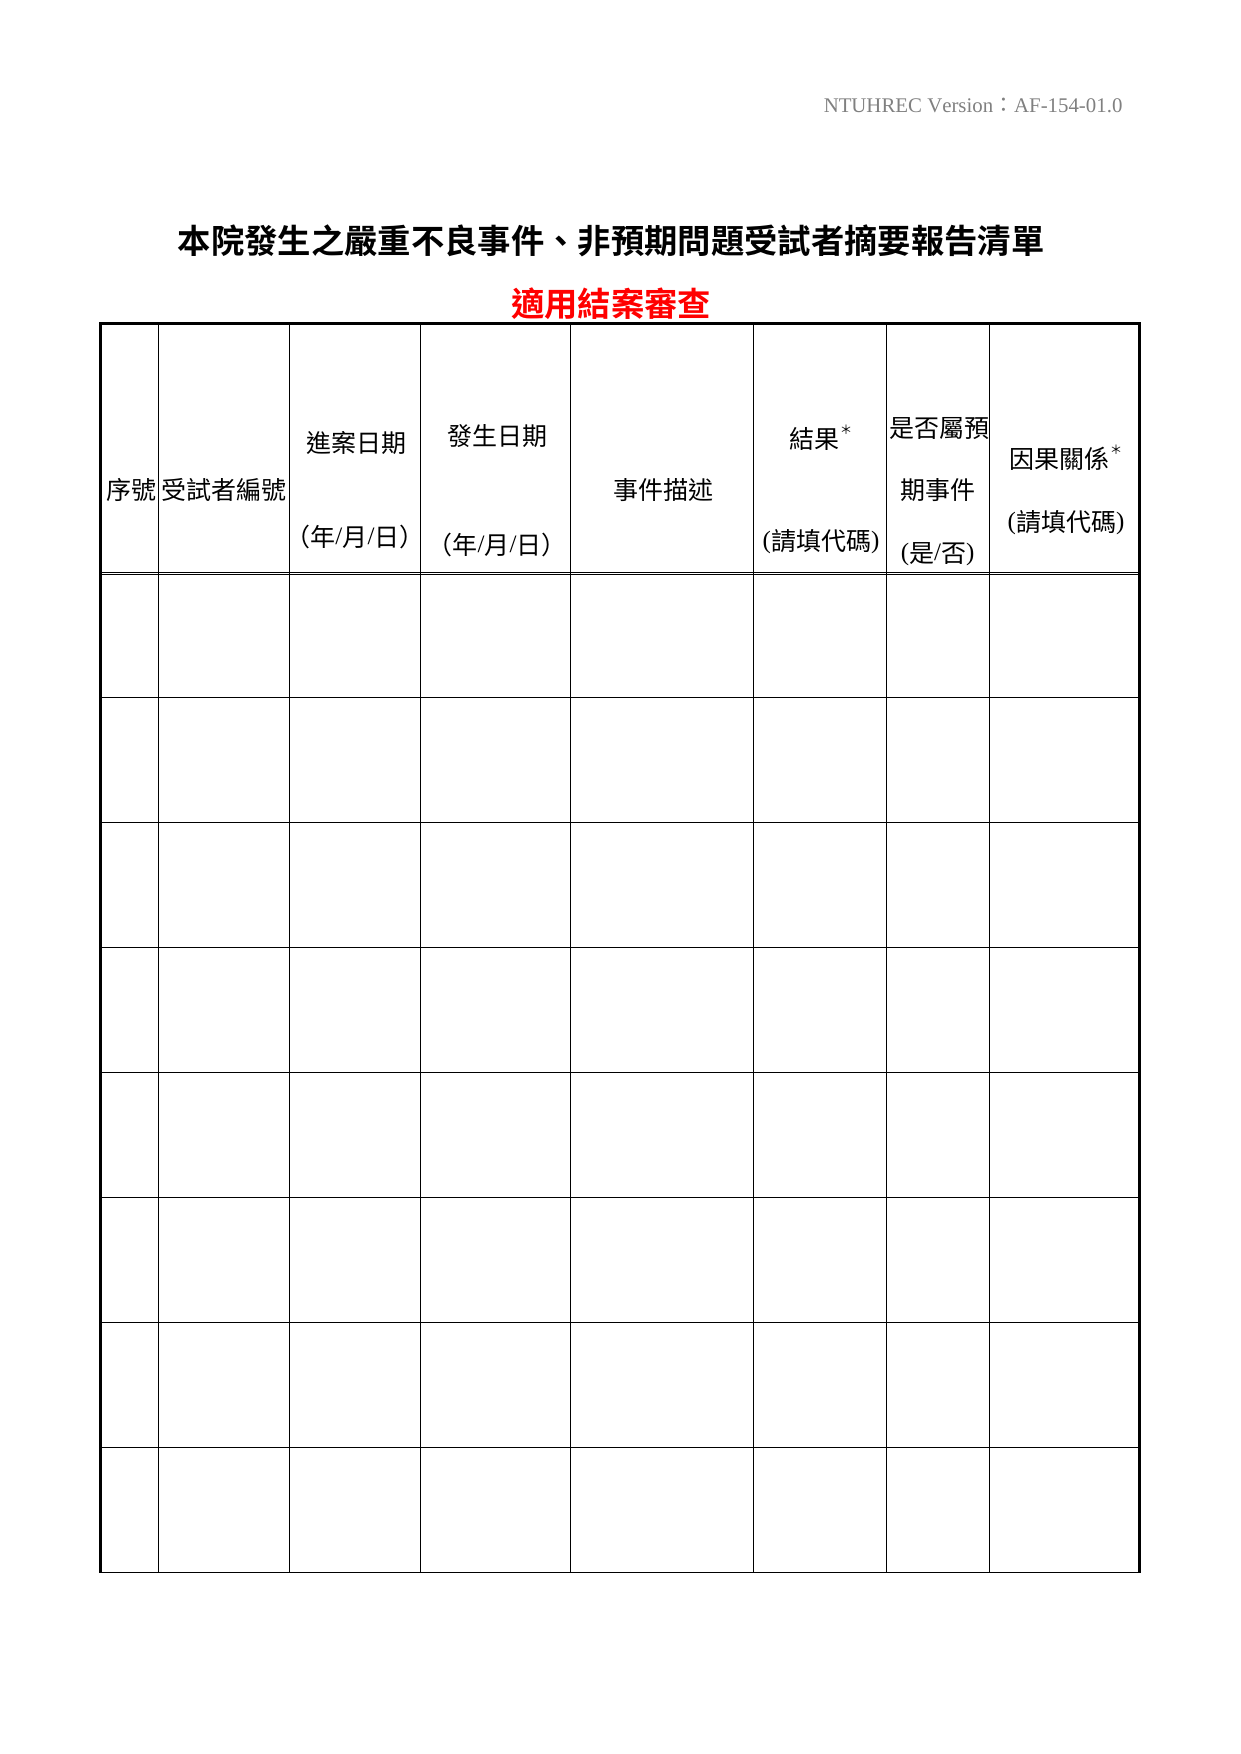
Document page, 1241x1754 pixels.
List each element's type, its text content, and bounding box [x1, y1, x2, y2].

table_cell [290, 1448, 420, 1572]
table_cell [887, 1198, 989, 1322]
table_cell [290, 1198, 420, 1322]
table_cell [102, 1448, 158, 1572]
table_cell [990, 1323, 1138, 1447]
table_cell [990, 698, 1138, 822]
table_cell [887, 948, 989, 1072]
table_cell [290, 575, 420, 697]
table_cell [571, 823, 753, 947]
table_cell [159, 823, 289, 947]
table_cell [159, 698, 289, 822]
table_cell [102, 698, 158, 822]
table_cell [159, 1198, 289, 1322]
table_cell [102, 575, 158, 697]
table_cell [571, 698, 753, 822]
table_cell [754, 1448, 886, 1572]
table_cell [290, 698, 420, 822]
table_cell [159, 1448, 289, 1572]
table_cell [571, 1073, 753, 1197]
table_cell [754, 575, 886, 697]
table_cell [887, 1073, 989, 1197]
table_cell [421, 1073, 570, 1197]
table_cell [754, 823, 886, 947]
table_cell [887, 823, 989, 947]
table_cell [887, 1448, 989, 1572]
table_cell [421, 698, 570, 822]
table_cell [102, 1323, 158, 1447]
table_cell [754, 948, 886, 1072]
table_cell [990, 575, 1138, 697]
table_cell [290, 1323, 420, 1447]
table_cell [887, 1323, 989, 1447]
table_cell [990, 948, 1138, 1072]
table_cell [754, 1198, 886, 1322]
table_cell [159, 1323, 289, 1447]
table_cell [571, 1448, 753, 1572]
table_header 受試者編號 [159, 325, 289, 572]
table_cell [290, 823, 420, 947]
table_cell [421, 1198, 570, 1322]
table_cell [990, 1198, 1138, 1322]
table_header 發生日期 （年/月/日） [421, 325, 570, 572]
table_header 事件描述 [571, 325, 753, 572]
table_cell [887, 698, 989, 822]
table_header 進案日期 （年/月/日） [290, 325, 420, 572]
table_cell [421, 1323, 570, 1447]
table_cell [102, 1073, 158, 1197]
table_cell [421, 1448, 570, 1572]
table_header 因果關係＊ (請填代碼) [990, 325, 1138, 572]
table_cell [102, 1198, 158, 1322]
table_cell [887, 575, 989, 697]
table_cell [754, 698, 886, 822]
table_cell [571, 1198, 753, 1322]
text 本院發生之嚴重不良事件、非預期問題受試者摘要報告清單 [99, 197, 1122, 260]
text 適用結案審查 [99, 260, 1122, 322]
table_cell [421, 823, 570, 947]
table_cell [290, 948, 420, 1072]
table_cell [159, 575, 289, 697]
table_header 結果＊ (請填代碼) [754, 325, 886, 572]
table_header 是否屬預期事件(是/否) [887, 325, 989, 572]
table_cell [571, 575, 753, 697]
table_cell [754, 1073, 886, 1197]
table_cell [102, 948, 158, 1072]
table_cell [990, 1073, 1138, 1197]
table_header 序號 [102, 325, 158, 572]
table_cell [159, 948, 289, 1072]
table_cell [990, 823, 1138, 947]
table_cell [102, 823, 158, 947]
table_cell [159, 1073, 289, 1197]
table_cell [421, 948, 570, 1072]
table_cell [754, 1323, 886, 1447]
table_cell [290, 1073, 420, 1197]
table_cell [990, 1448, 1138, 1572]
table_cell [571, 948, 753, 1072]
table_cell [571, 1323, 753, 1447]
table_cell [421, 575, 570, 697]
